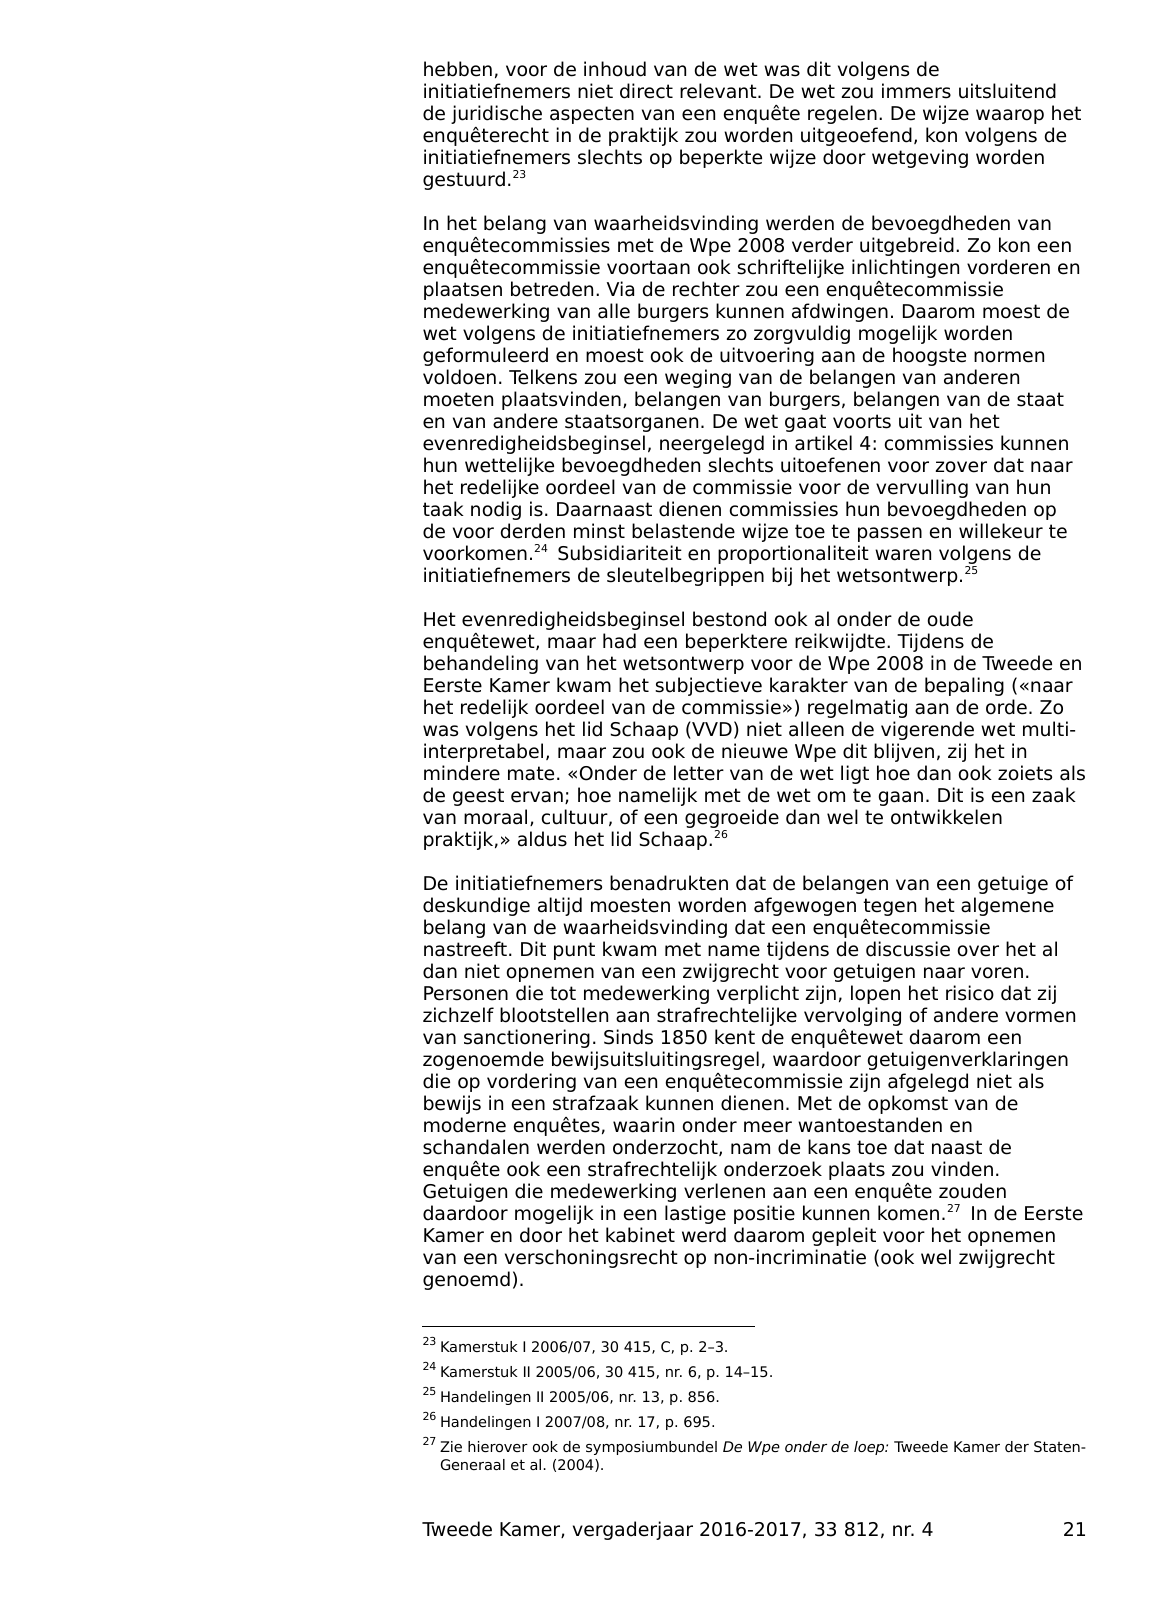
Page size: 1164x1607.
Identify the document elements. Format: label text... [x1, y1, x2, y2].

text Het evenredigheidsbeginsel bestond ook al onder de oude enquêtewet, maar had een beperktere reikwijdte. Tijdens de behandeling van het wetsontwerp voor de Wpe 2008 in de Tweede en Eerste Kamer kwam het subjectieve karakter van de bepaling («naar het redelijk oordeel van de commissie») regelmatig aan de orde. Zo was volgens het lid Schaap (VVD) niet alleen de vigerende wet multi-interpretabel, maar zou ook de nieuwe Wpe dit blijven, zij het in mindere mate. «Onder de letter van de wet ligt hoe dan ook zoiets als de geest ervan; hoe namelijk met de wet om te gaan. Dit is een zaak van moraal, cultuur, of een gegroeide dan wel te ontwikkelen praktijk,» aldus het lid Schaap. [422, 609, 1087, 851]
text Handelingen II 2005/06, nr. 13, p. 856. [422, 1385, 1087, 1407]
text Handelingen I 2007/08, nr. 17, p. 695. [422, 1410, 1087, 1432]
text In het belang van waarheidsvinding werden de bevoegdheden van enquêtecommissies met de Wpe 2008 verder uitgebreid. Zo kon een enquêtecommissie voortaan ook schriftelijke inlichtingen vorderen en plaatsen betreden. Via de rechter zou een enquêtecommissie medewerking van alle burgers kunnen afdwingen. Daarom moest de wet volgens de initiatiefnemers zo zorgvuldig mogelijk worden geformuleerd en moest ook de uitvoering aan de hoogste normen voldoen. Telkens zou een weging van de belangen van anderen moeten plaatsvinden, belangen van burgers, belangen van de staat en van andere staatsorganen. De wet gaat voorts uit van het evenredigheidsbeginsel, neergelegd in artikel 4: commissies kunnen hun wettelijke bevoegdheden slechts uitoefenen voor zover dat naar het redelijke oordeel van de commissie voor de vervulling van hun taak nodig is. Daarnaast dienen commissies hun bevoegdheden op de voor derden minst belastende wijze toe te passen en willekeur te voorkomen. Subsidiariteit en proportionaliteit waren volgens de initiatiefnemers de sleutelbegrippen bij het wetsontwerp. [422, 213, 1087, 587]
text De initiatiefnemers benadrukten dat de belangen van een getuige of deskundige altijd moesten worden afgewogen tegen het algemene belang van de waarheidsvinding dat een enquêtecommissie nastreeft. Dit punt kwam met name tijdens de discussie over het al dan niet opnemen van een zwijgrecht voor getuigen naar voren. Personen die tot medewerking verplicht zijn, lopen het risico dat zij zichzelf blootstellen aan strafrechtelijke vervolging of andere vormen van sanctionering. Sinds 1850 kent de enquêtewet daarom een zogenoemde bewijsuitsluitingsregel, waardoor getuigenverklaringen die op vordering van een enquêtecommissie zijn afgelegd niet als bewijs in een strafzaak kunnen dienen. Met de opkomst van de moderne enquêtes, waarin onder meer wantoestanden en schandalen werden onderzocht, nam de kans toe dat naast de enquête ook een strafrechtelijk onderzoek plaats zou vinden. Getuigen die medewerking verlenen aan een enquête zouden daardoor mogelijk in een lastige positie kunnen komen. In de Eerste Kamer en door het kabinet werd daarom gepleit voor het opnemen van een verschoningsrecht op non-incriminatie (ook wel zwijgrecht genoemd). [422, 873, 1087, 1291]
text Kamerstuk I 2006/07, 30 415, C, p. 2–3. [422, 1335, 1087, 1357]
text Kamerstuk II 2005/06, 30 415, nr. 6, p. 14–15. [422, 1360, 1087, 1382]
text Zie hierover ook de symposiumbundel De Wpe onder de loep: Tweede Kamer der Staten-Generaal et al. (2004). [422, 1435, 1087, 1474]
text hebben, voor de inhoud van de wet was dit volgens de initiatiefnemers niet direct relevant. De wet zou immers uitsluitend de juridische aspecten van een enquête regelen. De wijze waarop het enquêterecht in de praktijk zou worden uitgeoefend, kon volgens de initiatiefnemers slechts op beperkte wijze door wetgeving worden gestuurd. [422, 59, 1087, 191]
